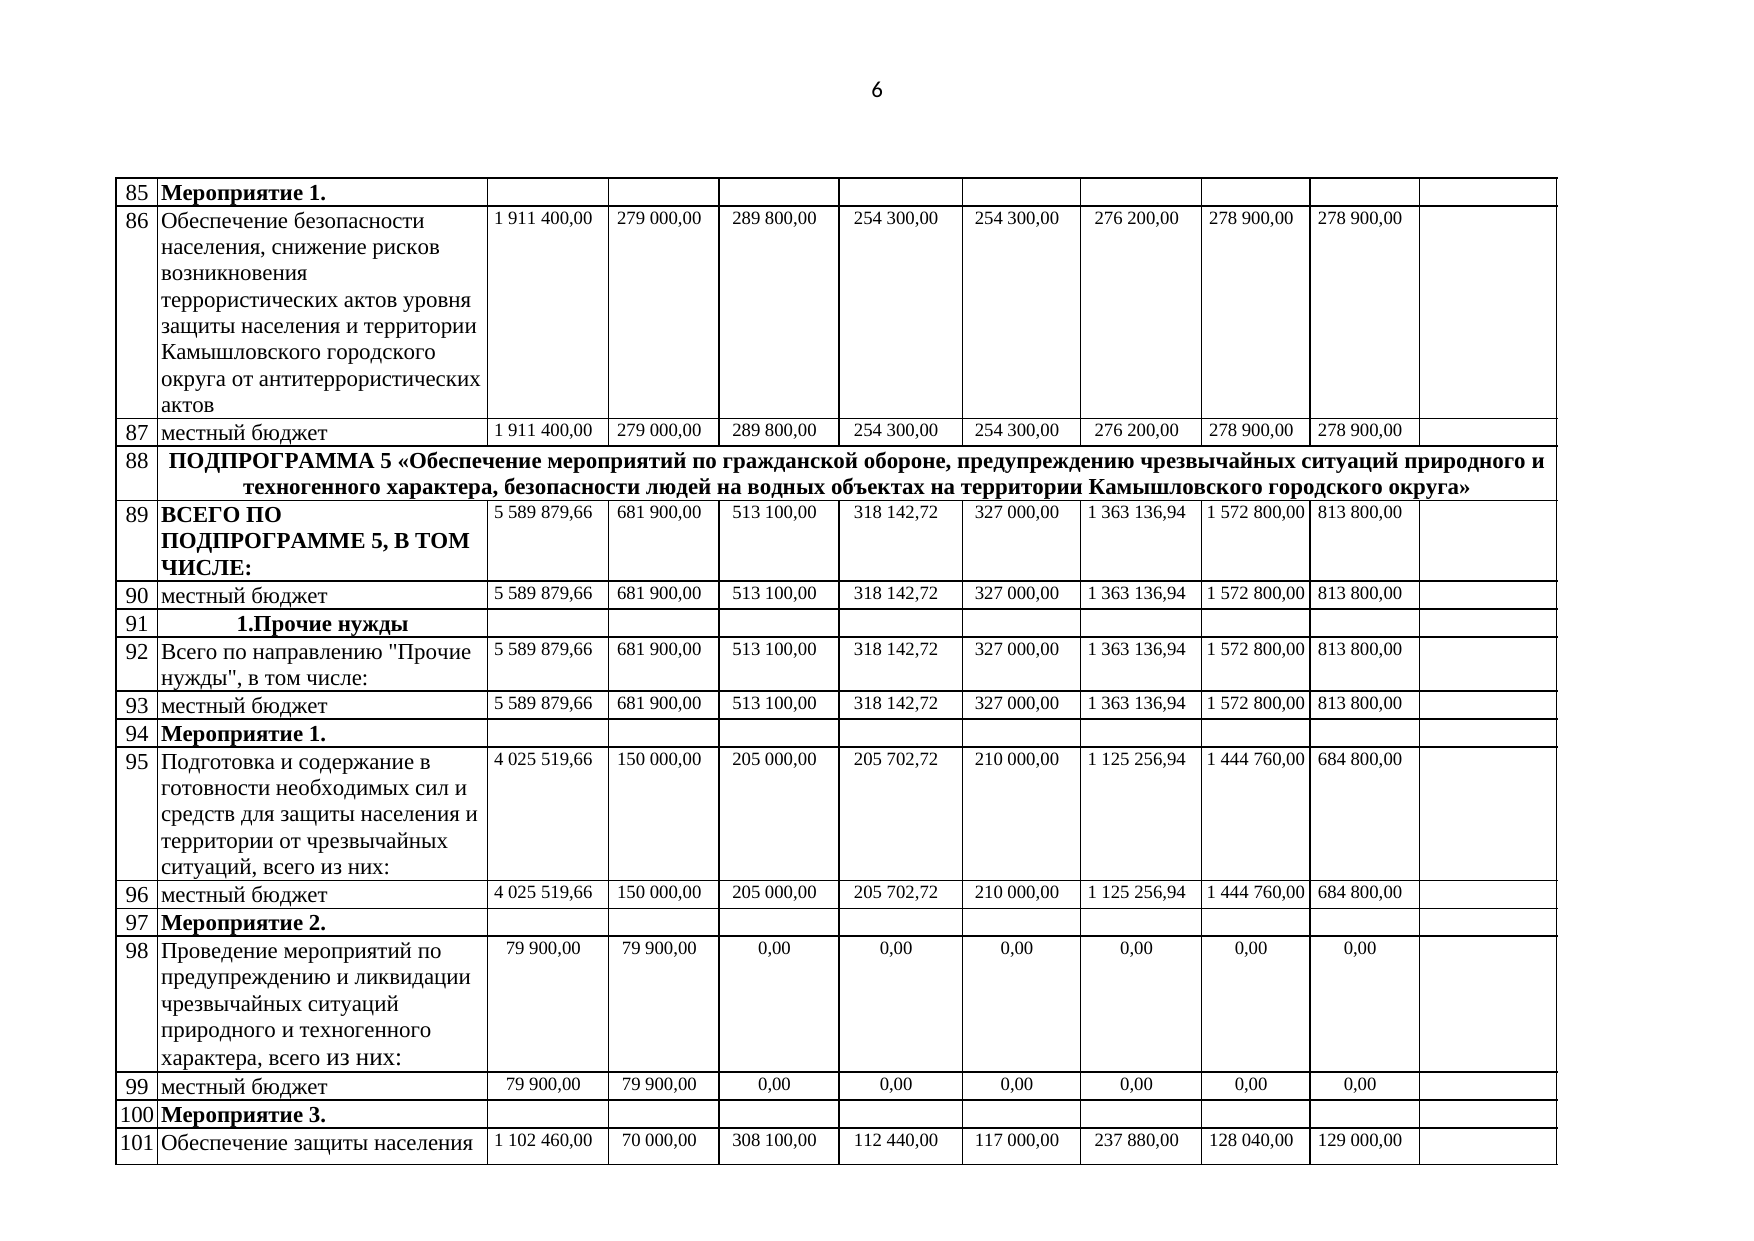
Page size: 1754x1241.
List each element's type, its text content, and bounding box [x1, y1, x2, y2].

table_cell 813 800,00 [1311, 501, 1419, 580]
table_cell Мероприятие 3. [158, 1101, 487, 1127]
table_cell 681 900,00 [609, 692, 718, 718]
table_cell [1420, 1129, 1556, 1164]
table_cell 1 911 400,00 [488, 207, 608, 417]
table_cell 0,00 [1311, 937, 1419, 1071]
table_cell 289 800,00 [720, 419, 838, 445]
table_cell 205 702,72 [840, 881, 962, 907]
table_cell 0,00 [963, 1073, 1080, 1099]
table_cell 101 [117, 1129, 157, 1164]
table_cell 513 100,00 [720, 582, 838, 608]
table_cell 318 142,72 [840, 692, 962, 718]
table_cell 92 [117, 638, 157, 690]
table_cell 150 000,00 [609, 881, 718, 907]
table_cell 98 [117, 937, 157, 1071]
table_cell 99 [117, 1073, 157, 1099]
table_cell 4 025 519,66 [488, 881, 608, 907]
table_cell [1420, 1073, 1556, 1099]
table_cell 813 800,00 [1311, 692, 1419, 718]
table_cell 681 900,00 [609, 638, 718, 690]
table_cell Мероприятие 2. [158, 909, 487, 935]
table_cell 254 300,00 [963, 207, 1080, 417]
table_cell [609, 1101, 718, 1127]
table_cell [609, 610, 718, 636]
table_cell [1202, 720, 1309, 746]
table_cell [720, 909, 838, 935]
table_cell [840, 1101, 962, 1127]
table_cell 308 100,00 [720, 1129, 838, 1164]
table_cell [1081, 610, 1201, 636]
table_cell 1 572 800,00 [1202, 638, 1309, 690]
table_cell 90 [117, 582, 157, 608]
table_cell [1311, 720, 1419, 746]
table_cell [1420, 638, 1556, 690]
table_cell 289 800,00 [720, 207, 838, 417]
table_cell 278 900,00 [1202, 207, 1309, 417]
table_cell [1311, 909, 1419, 935]
table_cell 150 000,00 [609, 748, 718, 879]
table_cell Всего по направлению "Прочие нужды", в том числе: [158, 638, 487, 690]
table_cell 4 025 519,66 [488, 748, 608, 879]
table_cell 210 000,00 [963, 881, 1080, 907]
table_cell 0,00 [1081, 937, 1201, 1071]
table_cell 0,00 [1311, 1073, 1419, 1099]
table_cell 278 900,00 [1311, 207, 1419, 417]
table_cell [720, 610, 838, 636]
table_cell 813 800,00 [1311, 582, 1419, 608]
table_cell [720, 179, 838, 205]
table_cell 95 [117, 748, 157, 879]
table_cell Проведение мероприятий по предупреждению и ликвидации чрезвычайных ситуаций природного и техногенного характера, всего из них: [158, 937, 487, 1071]
table_cell 276 200,00 [1081, 207, 1201, 417]
table_cell 279 000,00 [609, 419, 718, 445]
table_cell 0,00 [963, 937, 1080, 1071]
table_cell 681 900,00 [609, 501, 718, 580]
table_cell 0,00 [720, 937, 838, 1071]
table_cell 89 [117, 501, 157, 580]
table_cell [840, 179, 962, 205]
table_cell 1 125 256,94 [1081, 748, 1201, 879]
table_cell 0,00 [840, 1073, 962, 1099]
table_cell 327 000,00 [963, 582, 1080, 608]
table_cell ВСЕГО ПО ПОДПРОГРАММЕ 5, В ТОМ ЧИСЛЕ: [158, 501, 487, 580]
table_cell 1 572 800,00 [1202, 582, 1309, 608]
table_cell 1 102 460,00 [488, 1129, 608, 1164]
table_cell [1081, 720, 1201, 746]
table_cell ПОДПРОГРАММА 5 «Обеспечение мероприятий по гражданской обороне, предупреждению чрезвычайных ситуаций природного и техногенного характера, безопасности людей на водных объектах на территории Камышловского городского округа» [158, 447, 1556, 500]
table_cell 318 142,72 [840, 582, 962, 608]
table_cell [488, 720, 608, 746]
table_cell местный бюджет [158, 582, 487, 608]
table_cell 1 572 800,00 [1202, 692, 1309, 718]
table_cell 684 800,00 [1311, 881, 1419, 907]
table_cell [1420, 582, 1556, 608]
table_cell 1.Прочие нужды [158, 610, 487, 636]
table_cell 278 900,00 [1202, 419, 1309, 445]
table_cell 205 000,00 [720, 881, 838, 907]
table_cell 129 000,00 [1311, 1129, 1419, 1164]
table_cell 1 125 256,94 [1081, 881, 1201, 907]
table_cell 79 900,00 [488, 937, 608, 1071]
table_cell 86 [117, 207, 157, 417]
table_cell 276 200,00 [1081, 419, 1201, 445]
table_cell 0,00 [1202, 1073, 1309, 1099]
table_cell [1081, 179, 1201, 205]
table_cell 813 800,00 [1311, 638, 1419, 690]
table_cell 70 000,00 [609, 1129, 718, 1164]
table_cell [963, 1101, 1080, 1127]
table_cell 210 000,00 [963, 748, 1080, 879]
table_cell [609, 179, 718, 205]
table_cell 513 100,00 [720, 692, 838, 718]
table_cell 112 440,00 [840, 1129, 962, 1164]
table_cell [963, 179, 1080, 205]
table_cell [720, 720, 838, 746]
table_cell [1420, 610, 1556, 636]
table_cell [720, 1101, 838, 1127]
table_cell 327 000,00 [963, 692, 1080, 718]
table_cell 0,00 [1081, 1073, 1201, 1099]
table_cell 5 589 879,66 [488, 501, 608, 580]
table_cell 278 900,00 [1311, 419, 1419, 445]
table_cell 79 900,00 [488, 1073, 608, 1099]
table_cell [1420, 937, 1556, 1071]
table_cell 5 589 879,66 [488, 582, 608, 608]
table_cell [1420, 909, 1556, 935]
table_cell 1 572 800,00 [1202, 501, 1309, 580]
table_cell 237 880,00 [1081, 1129, 1201, 1164]
table_cell 681 900,00 [609, 582, 718, 608]
table_cell [1420, 1101, 1556, 1127]
table_cell 87 [117, 419, 157, 445]
table_cell 79 900,00 [609, 937, 718, 1071]
table_cell 279 000,00 [609, 207, 718, 417]
table_cell [1202, 909, 1309, 935]
table_cell местный бюджет [158, 419, 487, 445]
table_cell 254 300,00 [963, 419, 1080, 445]
table_cell [840, 610, 962, 636]
table_cell [488, 610, 608, 636]
table_cell 0,00 [1202, 937, 1309, 1071]
table_cell 94 [117, 720, 157, 746]
table_cell 93 [117, 692, 157, 718]
table_cell 0,00 [840, 937, 962, 1071]
table_cell 117 000,00 [963, 1129, 1080, 1164]
table_cell [609, 720, 718, 746]
table_cell Обеспечение защиты населения [158, 1129, 487, 1164]
table_cell [1420, 501, 1556, 580]
table_cell [963, 610, 1080, 636]
table_cell [1420, 720, 1556, 746]
table_cell [1420, 692, 1556, 718]
table_cell 205 000,00 [720, 748, 838, 879]
table_cell Подготовка и содержание в готовности необходимых сил и средств для защиты населения и территории от чрезвычайных ситуаций, всего из них: [158, 748, 487, 879]
table_cell [1202, 1101, 1309, 1127]
table_cell [488, 1101, 608, 1127]
table_cell 96 [117, 881, 157, 907]
table_cell Мероприятие 1. [158, 179, 487, 205]
table_cell 97 [117, 909, 157, 935]
table_cell 1 363 136,94 [1081, 501, 1201, 580]
table_cell [1420, 748, 1556, 879]
table_cell 318 142,72 [840, 638, 962, 690]
table_cell 91 [117, 610, 157, 636]
table_cell 88 [117, 447, 157, 500]
table_cell [840, 720, 962, 746]
table_cell 513 100,00 [720, 501, 838, 580]
table_cell [488, 909, 608, 935]
table_cell 79 900,00 [609, 1073, 718, 1099]
table_cell 1 444 760,00 [1202, 748, 1309, 879]
table_cell [1420, 419, 1556, 445]
table_cell 1 444 760,00 [1202, 881, 1309, 907]
table_cell [1420, 881, 1556, 907]
table_cell 100 [117, 1101, 157, 1127]
table_cell 1 363 136,94 [1081, 582, 1201, 608]
table_cell 254 300,00 [840, 419, 962, 445]
table_cell [1081, 1101, 1201, 1127]
table_cell [1311, 1101, 1419, 1127]
table_cell Обеспечение безопасности населения, снижение рисков возникновения террористических актов уровня защиты населения и территории Камышловского городского округа от антитеррористических актов [158, 207, 487, 417]
table_cell [1202, 179, 1309, 205]
table_cell 327 000,00 [963, 501, 1080, 580]
table_cell местный бюджет [158, 692, 487, 718]
table_cell 1 363 136,94 [1081, 692, 1201, 718]
table_cell 0,00 [720, 1073, 838, 1099]
table_cell 205 702,72 [840, 748, 962, 879]
table_cell [1202, 610, 1309, 636]
table_cell [488, 179, 608, 205]
table_cell [1081, 909, 1201, 935]
table_cell Мероприятие 1. [158, 720, 487, 746]
table_cell 318 142,72 [840, 501, 962, 580]
table_cell 85 [117, 179, 157, 205]
table_cell [963, 720, 1080, 746]
table_cell [609, 909, 718, 935]
table_cell [1311, 610, 1419, 636]
table_cell [1420, 179, 1556, 205]
table_cell 5 589 879,66 [488, 638, 608, 690]
table_cell местный бюджет [158, 881, 487, 907]
table_cell [840, 909, 962, 935]
table_cell 128 040,00 [1202, 1129, 1309, 1164]
table_cell 684 800,00 [1311, 748, 1419, 879]
table_cell [1420, 207, 1556, 417]
table_cell [963, 909, 1080, 935]
table_cell 5 589 879,66 [488, 692, 608, 718]
table_cell 513 100,00 [720, 638, 838, 690]
table_cell [1311, 179, 1419, 205]
table_cell 1 911 400,00 [488, 419, 608, 445]
table_cell 1 363 136,94 [1081, 638, 1201, 690]
table_cell 254 300,00 [840, 207, 962, 417]
table_cell местный бюджет [158, 1073, 487, 1099]
table_cell 327 000,00 [963, 638, 1080, 690]
